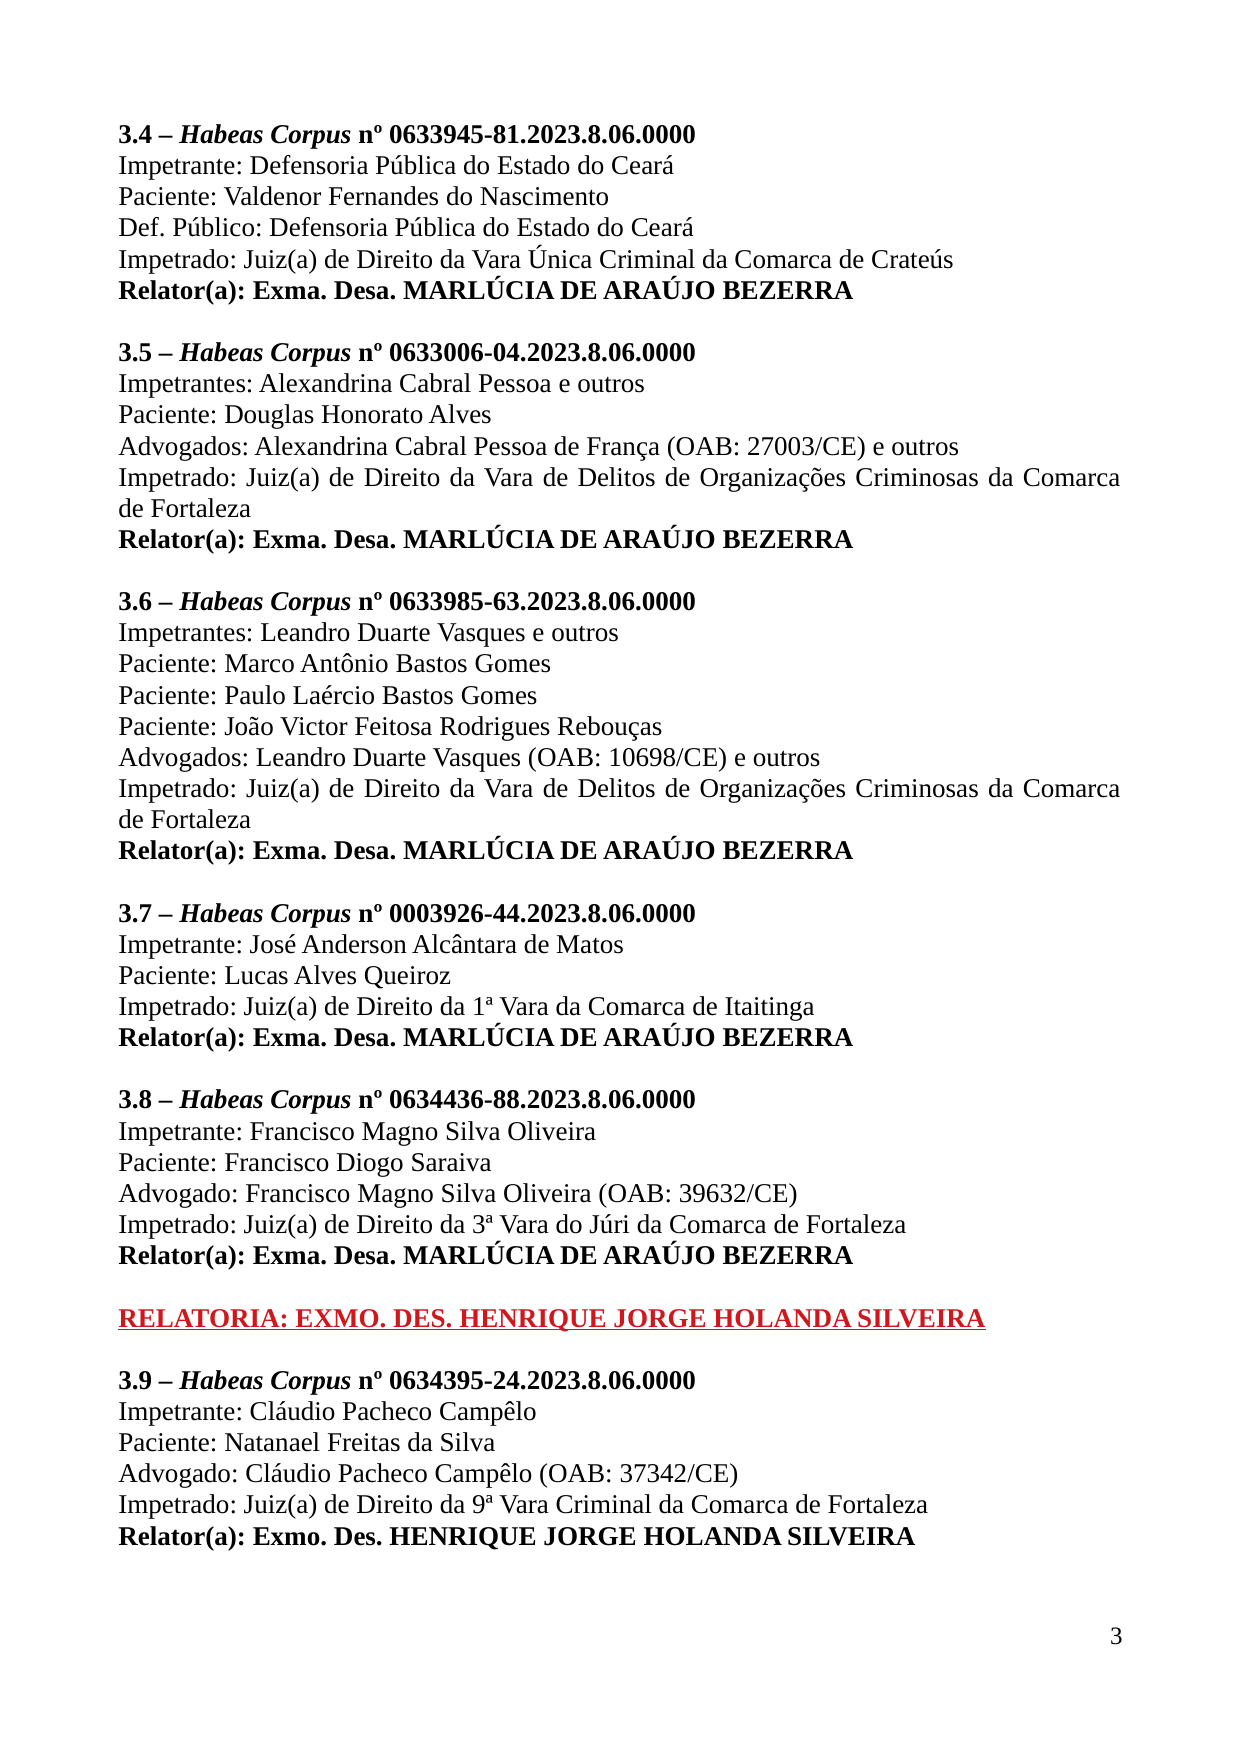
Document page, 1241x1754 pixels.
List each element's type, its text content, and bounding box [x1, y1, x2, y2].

text 3.8 – Habeas Corpus nº 0634436-88.2023.8.06.0000 [118, 1084, 1122, 1115]
text Impetrante: José Anderson Alcântara de Matos [118, 928, 1122, 959]
text Relator(a): Exma. Desa. MARLÚCIA DE ARAÚJO BEZERRA [118, 274, 1122, 305]
text RELATORIA: EXMO. DES. HENRIQUE JORGE HOLANDA SILVEIRA [118, 1302, 1122, 1333]
text 3.4 – Habeas Corpus nº 0633945-81.2023.8.06.0000 [118, 118, 1122, 149]
text Impetrantes: Alexandrina Cabral Pessoa e outros [118, 367, 1122, 398]
text 3.5 – Habeas Corpus nº 0633006-04.2023.8.06.0000 [118, 336, 1122, 367]
text Impetrado: Juiz(a) de Direito da 9ª Vara Criminal da Comarca de Fortaleza [118, 1488, 1122, 1520]
text 3.7 – Habeas Corpus nº 0003926-44.2023.8.06.0000 [118, 897, 1122, 928]
text Impetrado: Juiz(a) de Direito da Vara de Delitos de Organizações Criminosas da Comarca de Fortaleza [118, 461, 1122, 523]
text Paciente: Marco Antônio Bastos Gomes [118, 648, 1122, 679]
text Impetrante: Francisco Magno Silva Oliveira [118, 1115, 1122, 1146]
text Paciente: Natanael Freitas da Silva [118, 1426, 1122, 1457]
text Impetrantes: Leandro Duarte Vasques e outros [118, 616, 1122, 648]
text Def. Público: Defensoria Pública do Estado do Ceará [118, 212, 1122, 243]
text Paciente: Lucas Alves Queiroz [118, 959, 1122, 990]
text Impetrado: Juiz(a) de Direito da Vara Única Criminal da Comarca de Crateús [118, 243, 1122, 274]
text Impetrante: Cláudio Pacheco Campêlo [118, 1395, 1122, 1426]
text 3.6 – Habeas Corpus nº 0633985-63.2023.8.06.0000 [118, 585, 1122, 616]
text Impetrado: Juiz(a) de Direito da 3ª Vara do Júri da Comarca de Fortaleza [118, 1208, 1122, 1239]
text Relator(a): Exma. Desa. MARLÚCIA DE ARAÚJO BEZERRA [118, 834, 1122, 866]
text Impetrado: Juiz(a) de Direito da 1ª Vara da Comarca de Itaitinga [118, 990, 1122, 1021]
text Advogado: Cláudio Pacheco Campêlo (OAB: 37342/CE) [118, 1457, 1122, 1488]
text Advogados: Alexandrina Cabral Pessoa de França (OAB: 27003/CE) e outros [118, 429, 1122, 461]
text Paciente: Francisco Diogo Saraiva [118, 1146, 1122, 1177]
text Impetrante: Defensoria Pública do Estado do Ceará [118, 149, 1122, 180]
text Paciente: Paulo Laércio Bastos Gomes [118, 679, 1122, 710]
text Relator(a): Exma. Desa. MARLÚCIA DE ARAÚJO BEZERRA [118, 1021, 1122, 1052]
text Relator(a): Exmo. Des. HENRIQUE JORGE HOLANDA SILVEIRA [118, 1520, 1122, 1551]
text Paciente: João Victor Feitosa Rodrigues Rebouças [118, 710, 1122, 741]
text Impetrado: Juiz(a) de Direito da Vara de Delitos de Organizações Criminosas da Comarca de Fortaleza [118, 772, 1122, 834]
text Advogado: Francisco Magno Silva Oliveira (OAB: 39632/CE) [118, 1177, 1122, 1208]
text 3.9 – Habeas Corpus nº 0634395-24.2023.8.06.0000 [118, 1364, 1122, 1395]
text Relator(a): Exma. Desa. MARLÚCIA DE ARAÚJO BEZERRA [118, 523, 1122, 554]
text Paciente: Valdenor Fernandes do Nascimento [118, 180, 1122, 212]
text Paciente: Douglas Honorato Alves [118, 398, 1122, 429]
text Advogados: Leandro Duarte Vasques (OAB: 10698/CE) e outros [118, 741, 1122, 772]
text Relator(a): Exma. Desa. MARLÚCIA DE ARAÚJO BEZERRA [118, 1239, 1122, 1271]
